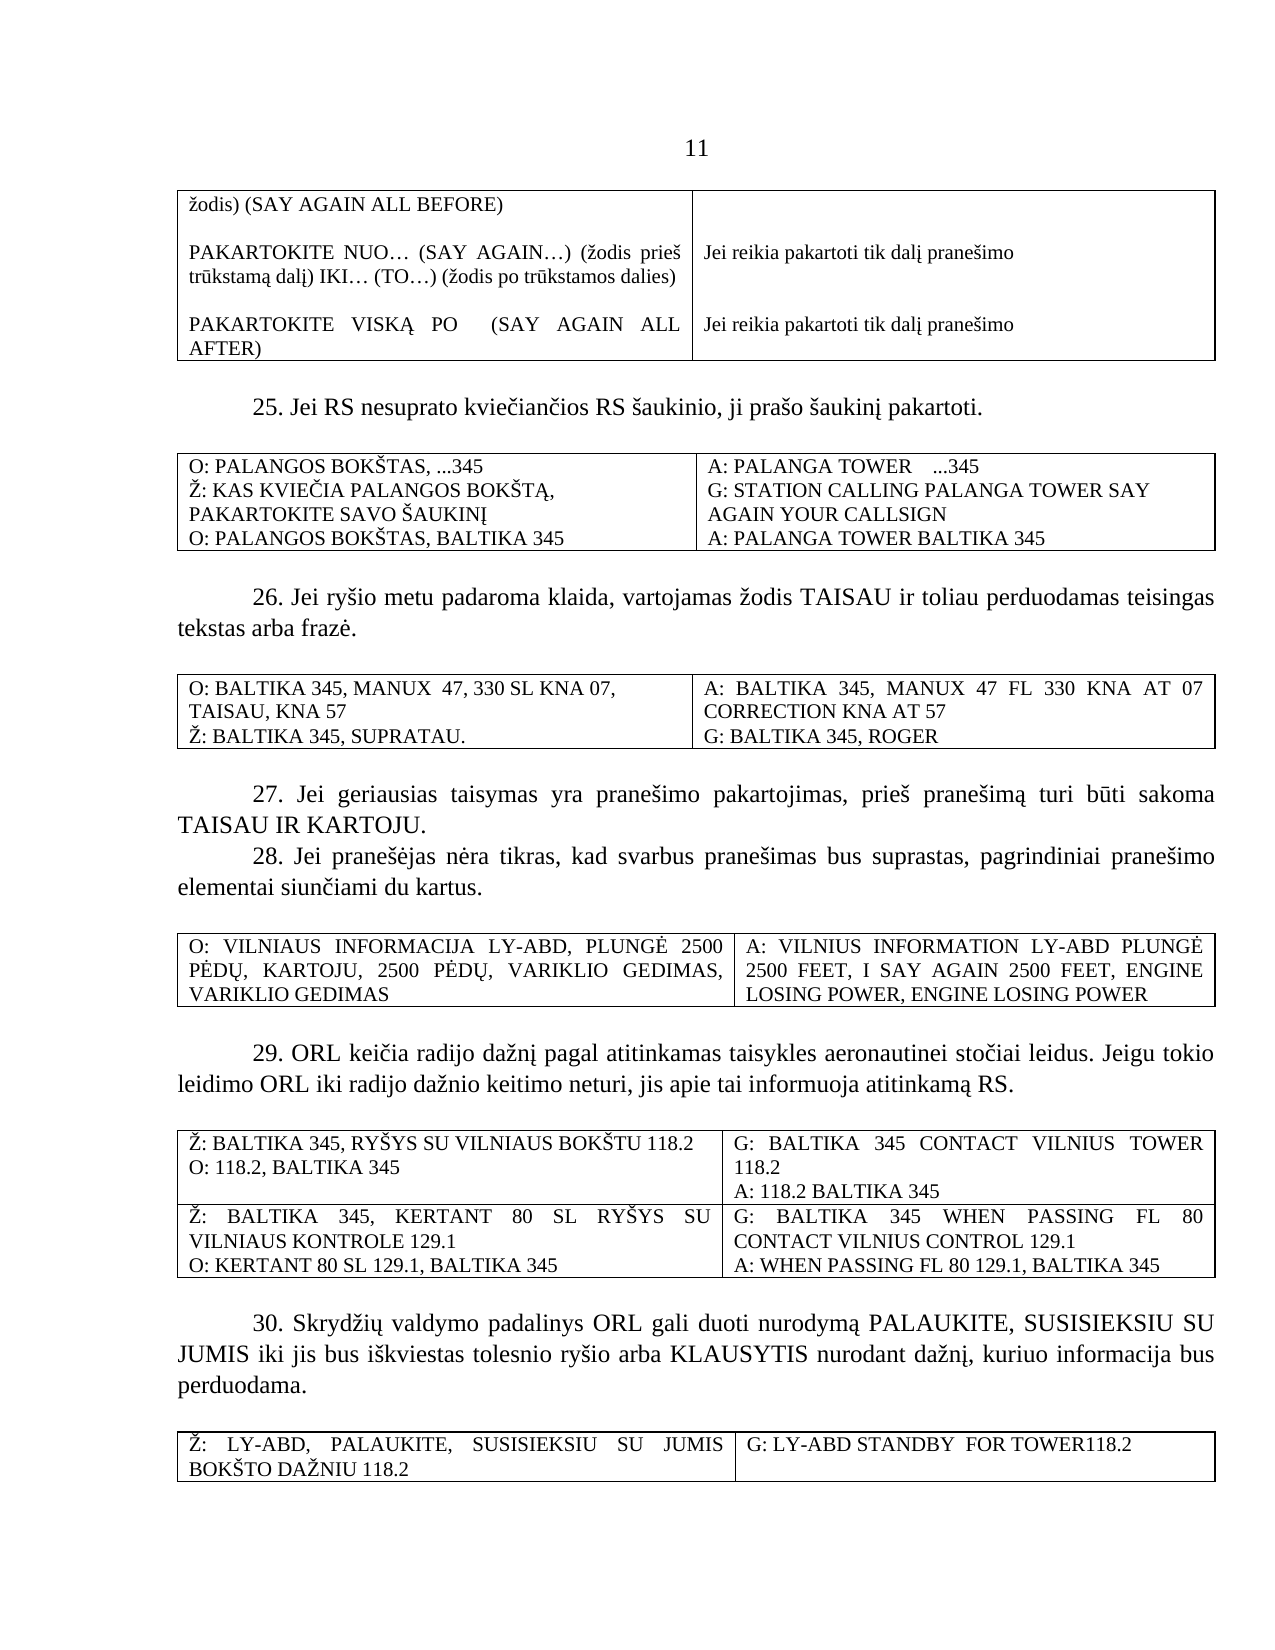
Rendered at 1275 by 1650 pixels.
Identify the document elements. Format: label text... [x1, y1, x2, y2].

text 25. Jei RS nesuprato kviečiančios RS šaukinio, ji prašo šaukinį pakartoti. [177, 392, 1216, 420]
table_header A: BALTIKA 345, MANUX 47 FL 330 KNA AT 07 CORRECTION KNA AT 57 G: BALTIKA 345, ROGER [693, 675, 1214, 748]
table_header Ž: LY-ABD, PALAUKITE, SUSISIEKSIU SU JUMIS BOKŠTO DAŽNIU 118.2 [178, 1433, 735, 1481]
table_cell Ž: BALTIKA 345, KERTANT 80 SL RYŠYS SU VILNIAUS KONTROLE 129.1 O: KERTANT 80 SL 129.1, BALTIKA 345 [178, 1205, 722, 1277]
table_header G: LY-ABD STANDBY FOR TOWER118.2 [736, 1433, 1214, 1481]
text 29. ORL keičia radijo dažnį pagal atitinkamas taisykles aeronautinei stočiai leidus. Jeigu tokio leidimo ORL iki radijo dažnio keitimo neturi, jis apie tai informuoja atitinkamą RS. [177, 1038, 1216, 1097]
table_cell Jei reikia pakartoti tik dalį pranešimo Jei reikia pakartoti tik dalį pranešimo [693, 191, 1214, 360]
table_cell žodis) (SAY AGAIN ALL BEFORE) PAKARTOKITE NUO… (SAY AGAIN…) (žodis prieš trūkstamą dalį) IKI… (TO…) (žodis po trūkstamos dalies) PAKARTOKITE VISKĄ PO (SAY AGAIN ALL AFTER) [178, 191, 692, 360]
table_header O: VILNIAUS INFORMACIJA LY-ABD, PLUNGĖ 2500 PĖDŲ, KARTOJU, 2500 PĖDŲ, VARIKLIO GEDIMAS, VARIKLIO GEDIMAS [178, 934, 734, 1006]
table_header A: PALANGA TOWER ...345 G: STATION CALLING PALANGA TOWER SAY AGAIN YOUR CALLSIGN A: PALANGA TOWER BALTIKA 345 [697, 454, 1214, 550]
text 27. Jei geriausias taisymas yra pranešimo pakartojimas, prieš pranešimą turi būti sakoma TAISAU IR KARTOJU. [177, 779, 1216, 839]
table_header A: VILNIUS INFORMATION LY-ABD PLUNGĖ 2500 FEET, I SAY AGAIN 2500 FEET, ENGINE LOSING POWER, ENGINE LOSING POWER [735, 934, 1214, 1006]
table_header Ž: BALTIKA 345, RYŠYS SU VILNIAUS BOKŠTU 118.2 O: 118.2, BALTIKA 345 [178, 1131, 722, 1203]
text 30. Skrydžių valdymo padalinys ORL gali duoti nurodymą PALAUKITE, SUSISIEKSIU SU JUMIS iki jis bus iškviestas tolesnio ryšio arba KLAUSYTIS nurodant dažnį, kuriuo informacija bus perduodama. [177, 1308, 1216, 1399]
table_header O: BALTIKA 345, MANUX 47, 330 SL KNA 07, TAISAU, KNA 57 Ž: BALTIKA 345, SUPRATAU. [178, 675, 692, 748]
table_cell G: BALTIKA 345 WHEN PASSING FL 80 CONTACT VILNIUS CONTROL 129.1 A: WHEN PASSING FL 80 129.1, BALTIKA 345 [723, 1205, 1214, 1277]
table_header G: BALTIKA 345 CONTACT VILNIUS TOWER 118.2 A: 118.2 BALTIKA 345 [723, 1131, 1214, 1203]
text 28. Jei pranešėjas nėra tikras, kad svarbus pranešimas bus suprastas, pagrindiniai pranešimo elementai siunčiami du kartus. [177, 841, 1216, 900]
text 26. Jei ryšio metu padaroma klaida, vartojamas žodis TAISAU ir toliau perduodamas teisingas tekstas arba frazė. [177, 582, 1216, 642]
table_header O: PALANGOS BOKŠTAS, ...345 Ž: KAS KVIEČIA PALANGOS BOKŠTĄ, PAKARTOKITE SAVO ŠAUKINĮ O: PALANGOS BOKŠTAS, BALTIKA 345 [178, 454, 696, 550]
